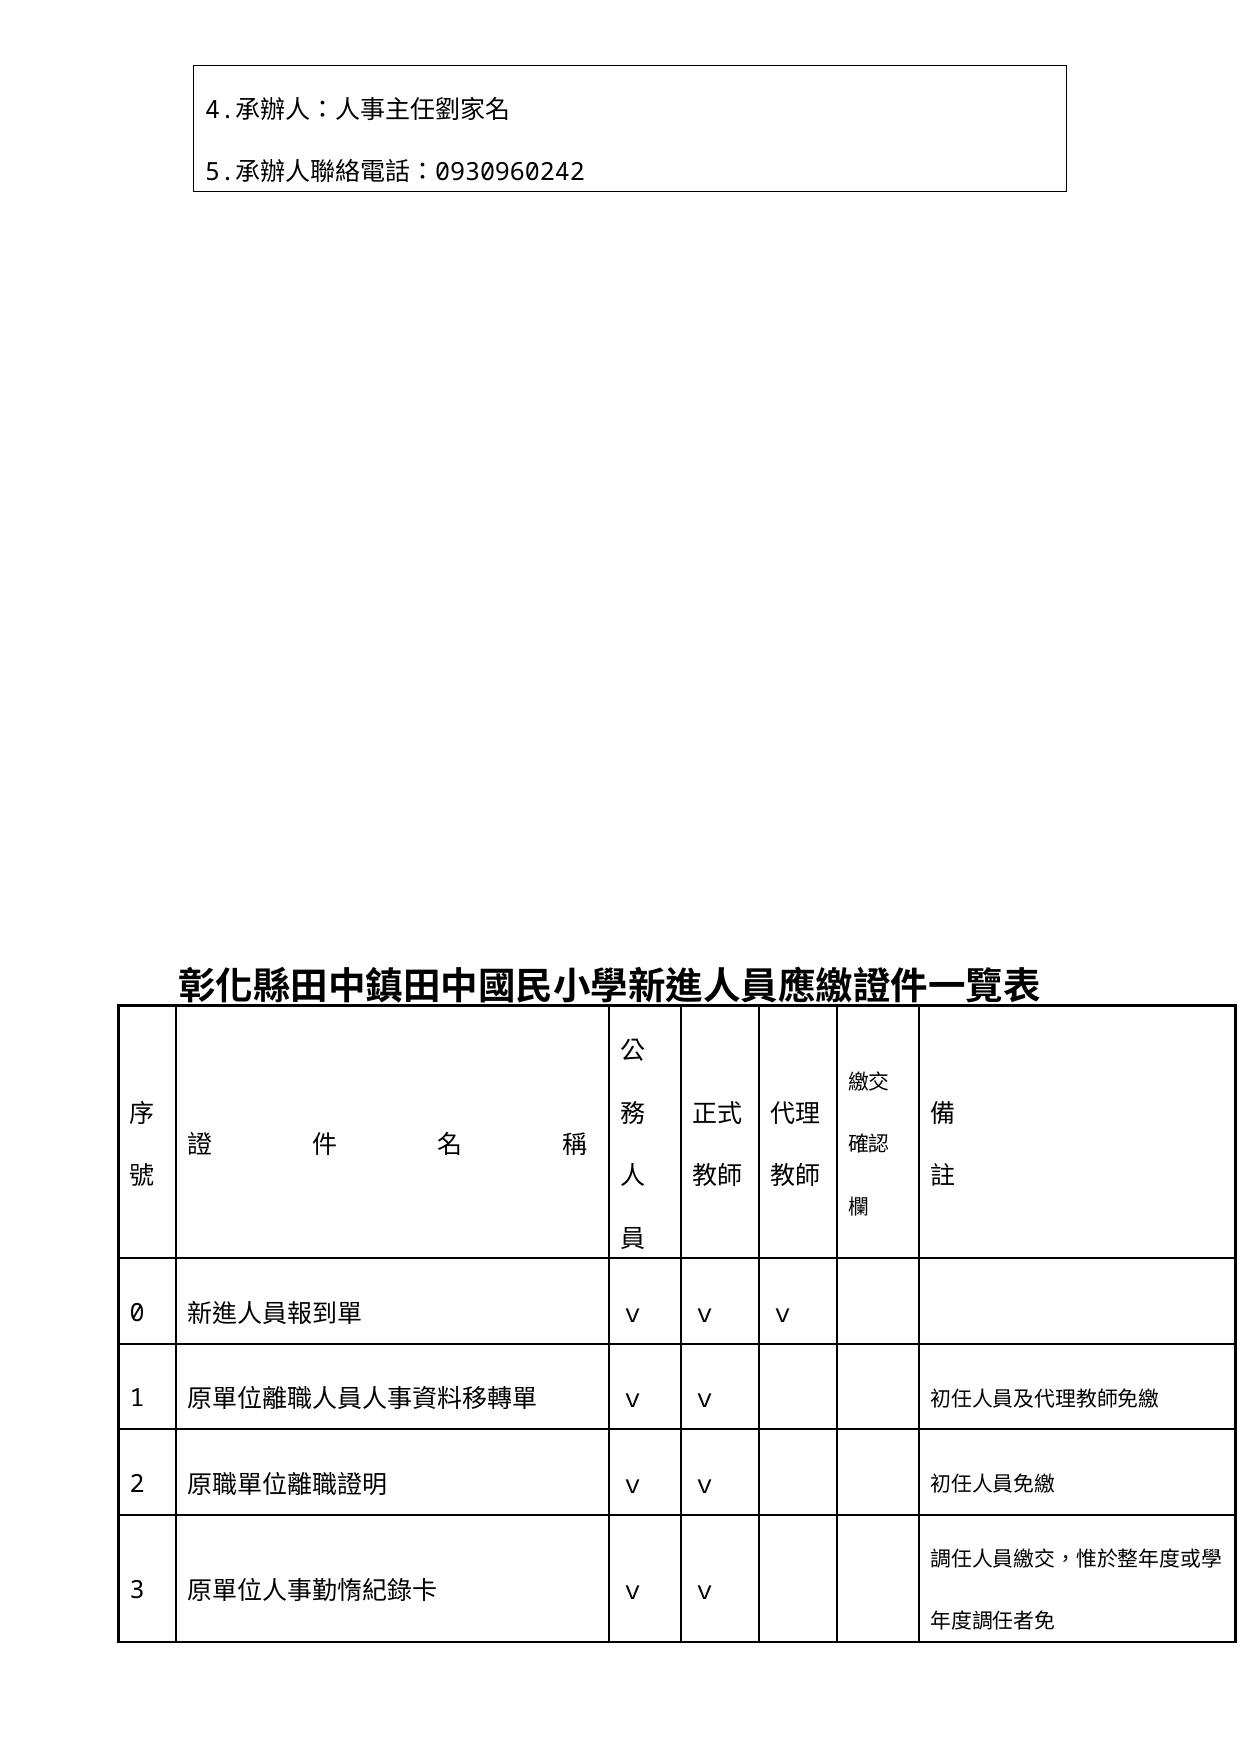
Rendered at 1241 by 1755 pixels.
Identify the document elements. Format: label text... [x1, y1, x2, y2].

table_cell ｖ [610, 1516, 680, 1641]
table_cell [838, 1345, 918, 1428]
table_cell ｖ [682, 1259, 758, 1343]
table_cell 3 [120, 1516, 175, 1641]
table_cell [760, 1430, 836, 1513]
table_cell ｖ [610, 1430, 680, 1513]
text 彰化縣田中鎮田中國民小學新進人員應繳證件一覽表 [118, 942, 1197, 1004]
table_cell 原單位離職人員人事資料移轉單 [177, 1345, 608, 1428]
table_cell 初任人員免繳 [920, 1430, 1234, 1513]
table_cell ｖ [682, 1516, 758, 1641]
table_cell ｖ [610, 1259, 680, 1343]
table_header 正式 教師 [682, 1007, 758, 1257]
table_cell [920, 1259, 1234, 1343]
table_cell 初任人員及代理教師免繳 [920, 1345, 1234, 1428]
table_cell [760, 1516, 836, 1641]
table_header 序號 [120, 1007, 175, 1257]
table_cell [838, 1430, 918, 1513]
table_cell 1 [120, 1345, 175, 1428]
table_cell ｖ [682, 1430, 758, 1513]
table_cell 調任人員繳交，惟於整年度或學年度調任者免 [920, 1516, 1234, 1641]
table_cell 新進人員報到單 [177, 1259, 608, 1343]
table_header 4.承辦人：人事主任劉家名 5.承辦人聯絡電話：0930960242 [194, 66, 1066, 191]
table_header 證 件 名 稱 [177, 1007, 608, 1257]
table_cell [838, 1516, 918, 1641]
table_header 備 註 [920, 1007, 1234, 1257]
table_header 公務 人員 [610, 1007, 680, 1257]
table_cell 0 [120, 1259, 175, 1343]
table_cell [838, 1259, 918, 1343]
table_cell [760, 1345, 836, 1428]
table_cell 2 [120, 1430, 175, 1513]
table_cell ｖ [760, 1259, 836, 1343]
table_header 繳交確認欄 [838, 1007, 918, 1257]
table_cell ｖ [610, 1345, 680, 1428]
table_cell ｖ [682, 1345, 758, 1428]
table_header 代理 教師 [760, 1007, 836, 1257]
table_cell 原單位人事勤惰紀錄卡 [177, 1516, 608, 1641]
table_cell 原職單位離職證明 [177, 1430, 608, 1513]
